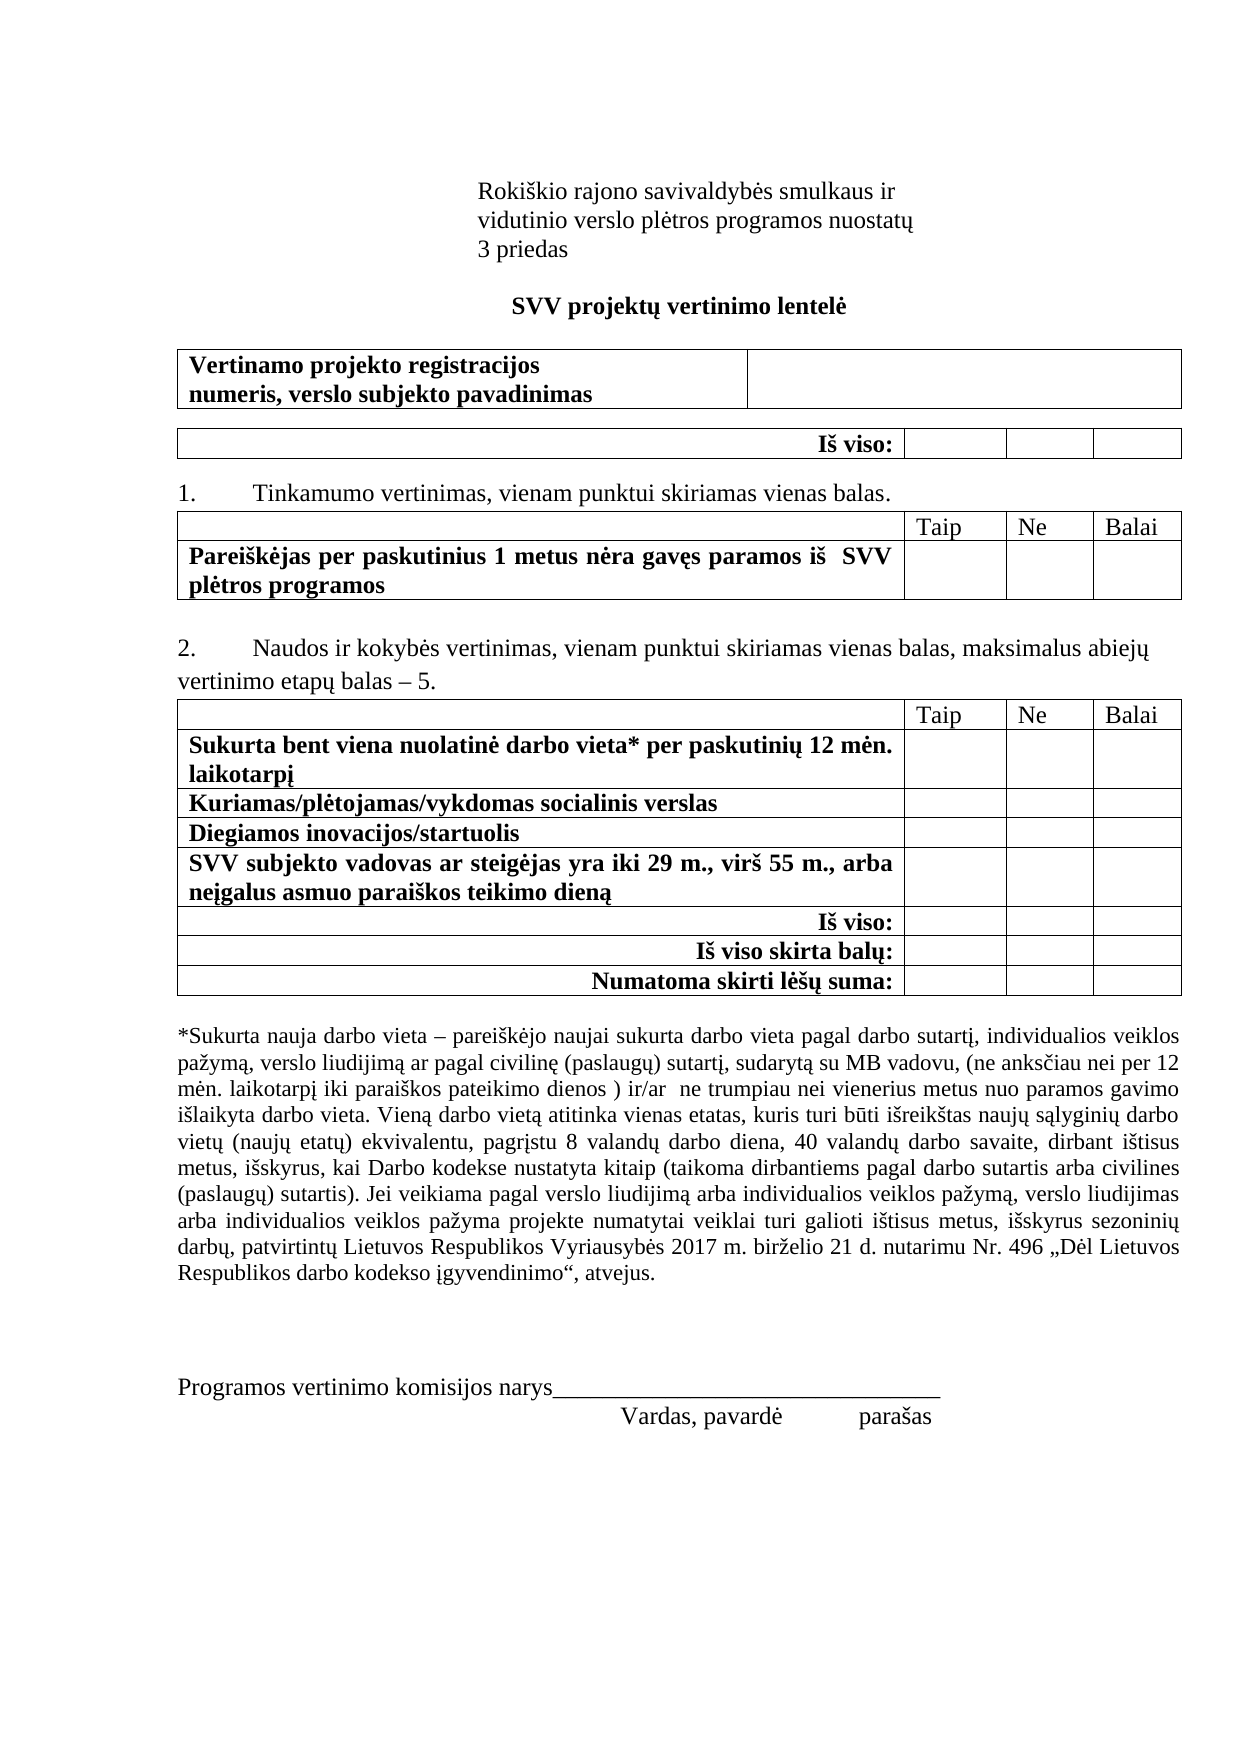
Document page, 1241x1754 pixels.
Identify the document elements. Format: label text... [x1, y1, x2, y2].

table_cell [1007, 541, 1093, 599]
table_header Taip [905, 700, 1006, 729]
table_cell [1094, 541, 1181, 599]
table_header Balai [1094, 512, 1181, 540]
table_cell Sukurta bent viena nuolatinė darbo vieta* per paskutinių 12 mėn. laikotarpį [178, 730, 904, 787]
table_cell Iš viso skirta balų: [178, 936, 904, 965]
table_header Vertinamo projekto registracijos numeris, verslo subjekto pavadinimas [178, 350, 747, 407]
table_cell [1007, 730, 1093, 787]
text Rokiškio rajono savivaldybės smulkaus ir [177, 176, 1181, 205]
table_cell [905, 818, 1006, 847]
table_cell [905, 789, 1006, 817]
table_cell [1007, 818, 1093, 847]
table_header [1094, 429, 1181, 457]
table_cell [905, 848, 1006, 906]
table_cell Diegiamos inovacijos/startuolis [178, 818, 904, 847]
table_header Ne [1007, 512, 1093, 540]
table_cell [1094, 936, 1181, 965]
text *Sukurta nauja darbo vieta – pareiškėjo naujai sukurta darbo vieta pagal darbo sutartį, individualios veiklos pažymą, verslo liudijimą ar pagal civilinę (paslaugų) sutartį, sudarytą su MB vadovu, (ne anksčiau nei per 12 mėn. laikotarpį iki paraiškos pateikimo dienos ) ir/ar ne trumpiau nei vienerius metus nuo paramos gavimo išlaikyta darbo vieta. Vieną darbo vietą atitinka vienas etatas, kuris turi būti išreikštas naujų sąlyginių darbo vietų (naujų etatų) ekvivalentu, pagrįstu 8 valandų darbo diena, 40 valandų darbo savaite, dirbant ištisus metus, išskyrus, kai Darbo kodekse nustatyta kitaip (taikoma dirbantiems pagal darbo sutartis arba civilines (paslaugų) sutartis). Jei veikiama pagal verslo liudijimą arba individualios veiklos pažymą, verslo liudijimas arba individualios veiklos pažyma projekte numatytai veiklai turi galioti ištisus metus, išskyrus sezoninių darbų, patvirtintų Lietuvos Respublikos Vyriausybės 2017 m. birželio 21 d. nutarimu Nr. 496 „Dėl Lietuvos Respublikos darbo kodekso įgyvendinimo“, atvejus. [177, 1022, 1181, 1286]
table_header [178, 700, 904, 729]
table_cell [905, 936, 1006, 965]
table_cell [905, 966, 1006, 995]
table_cell [1094, 789, 1181, 817]
table_cell SVV subjekto vadovas ar steigėjas yra iki 29 m., virš 55 m., arba neįgalus asmuo paraiškos teikimo dieną [178, 848, 904, 906]
text vidutinio verslo plėtros programos nuostatų [177, 205, 1181, 234]
table_cell [1007, 936, 1093, 965]
text 1. Tinkamumo vertinimas, vienam punktui skiriamas vienas balas. [177, 478, 1181, 506]
table_cell Iš viso: [178, 907, 904, 935]
table_cell [1094, 907, 1181, 935]
table_cell [905, 907, 1006, 935]
table_cell [1094, 818, 1181, 847]
table_header Balai [1094, 700, 1181, 729]
table_cell [1007, 966, 1093, 995]
table_header Taip [905, 512, 1006, 540]
table_cell [905, 541, 1006, 599]
text Vardas, pavardė parašas [177, 1401, 1181, 1429]
table_cell [905, 730, 1006, 787]
table_cell [1094, 730, 1181, 787]
table_cell [1094, 966, 1181, 995]
table_header [1007, 429, 1093, 457]
table_cell Pareiškėjas per paskutinius 1 metus nėra gavęs paramos iš SVV plėtros programos [178, 541, 904, 599]
table_cell [1007, 907, 1093, 935]
table_cell [1094, 848, 1181, 906]
table_cell Kuriamas/plėtojamas/vykdomas socialinis verslas [178, 789, 904, 817]
text SVV projektų vertinimo lentelė [177, 291, 1181, 320]
table_header [905, 429, 1006, 457]
table_cell Numatoma skirti lėšų suma: [178, 966, 904, 995]
text 2. Naudos ir kokybės vertinimas, vienam punktui skiriamas vienas balas, maksimalus abiejų vertinimo etapų balas – 5. [177, 633, 1181, 695]
table_cell [1007, 789, 1093, 817]
table_header Ne [1007, 700, 1093, 729]
table_header [748, 350, 1181, 407]
text Programos vertinimo komisijos narys_______________________________ [177, 1372, 1181, 1401]
table_header [178, 512, 904, 540]
text 3 priedas [177, 234, 1181, 263]
table_cell [1007, 848, 1093, 906]
table_header Iš viso: [178, 429, 904, 457]
